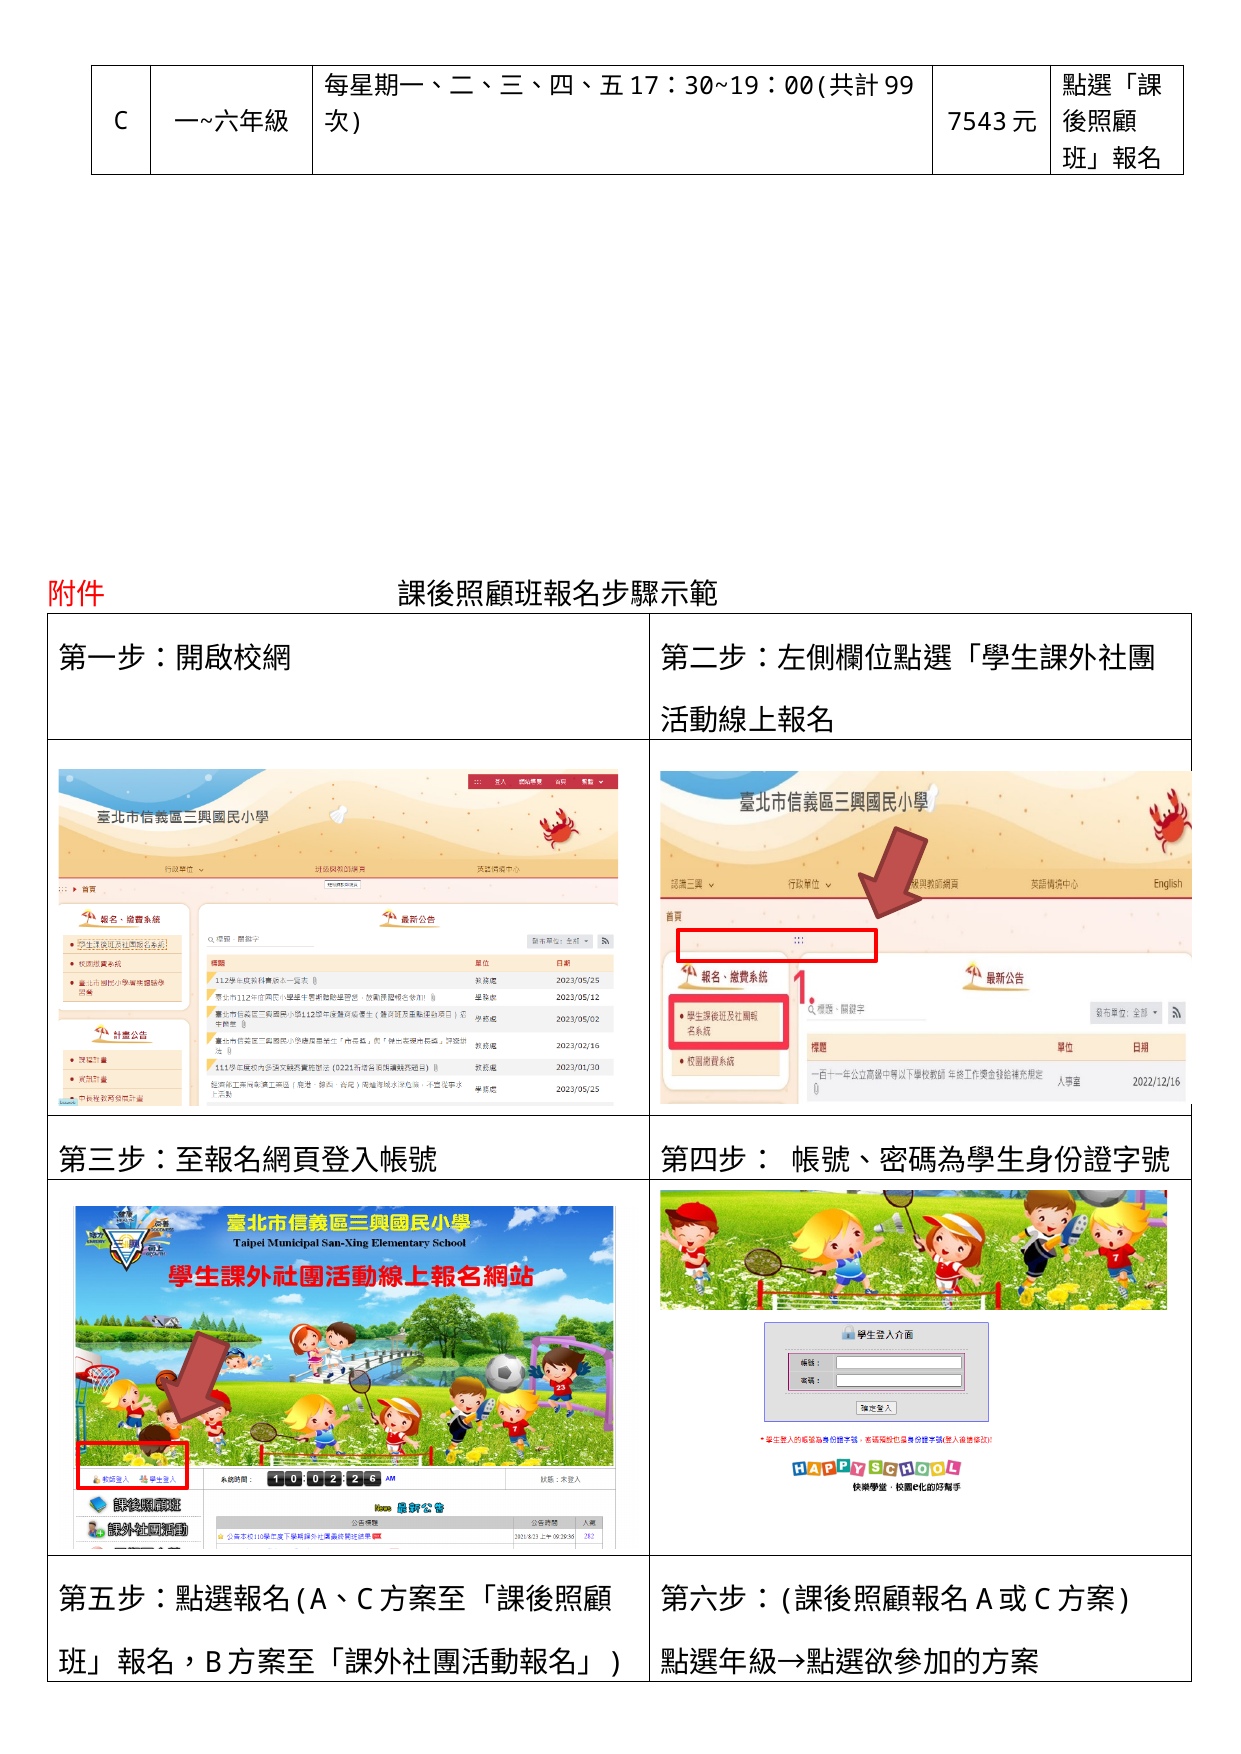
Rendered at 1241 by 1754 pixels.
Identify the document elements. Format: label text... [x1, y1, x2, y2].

table_cell 點選「課後照顧班」報名 [1051, 66, 1183, 174]
text 附件 課後照顧班報名步驟示範 [47, 550, 1193, 613]
table_cell 7543元 [933, 66, 1050, 174]
table_cell 每星期一、二、三、四、五17：30~19：00(共計99次) [313, 66, 932, 174]
table_cell [48, 1180, 649, 1554]
table_cell 第五步：點選報名(A、C方案至「課後照顧班」報名，B方案至「課外社團活動報名」) [48, 1556, 649, 1681]
table_cell [650, 1180, 1191, 1554]
table_cell 一~六年級 [151, 66, 312, 174]
table_cell [650, 740, 1191, 1115]
table_cell 第六步：(課後照顧報名A或C方案) 點選年級→點選欲參加的方案 [650, 1556, 1191, 1681]
table_cell 第三步：至報名網頁登入帳號 [48, 1116, 649, 1178]
table_cell [48, 740, 649, 1115]
table_header 第一步：開啟校網 [48, 614, 649, 739]
table_header 第二步：左側欄位點選「學生課外社團活動線上報名 [650, 614, 1191, 739]
table_cell 第四步： 帳號、密碼為學生身份證字號 [650, 1116, 1191, 1178]
table_cell C [92, 66, 150, 174]
